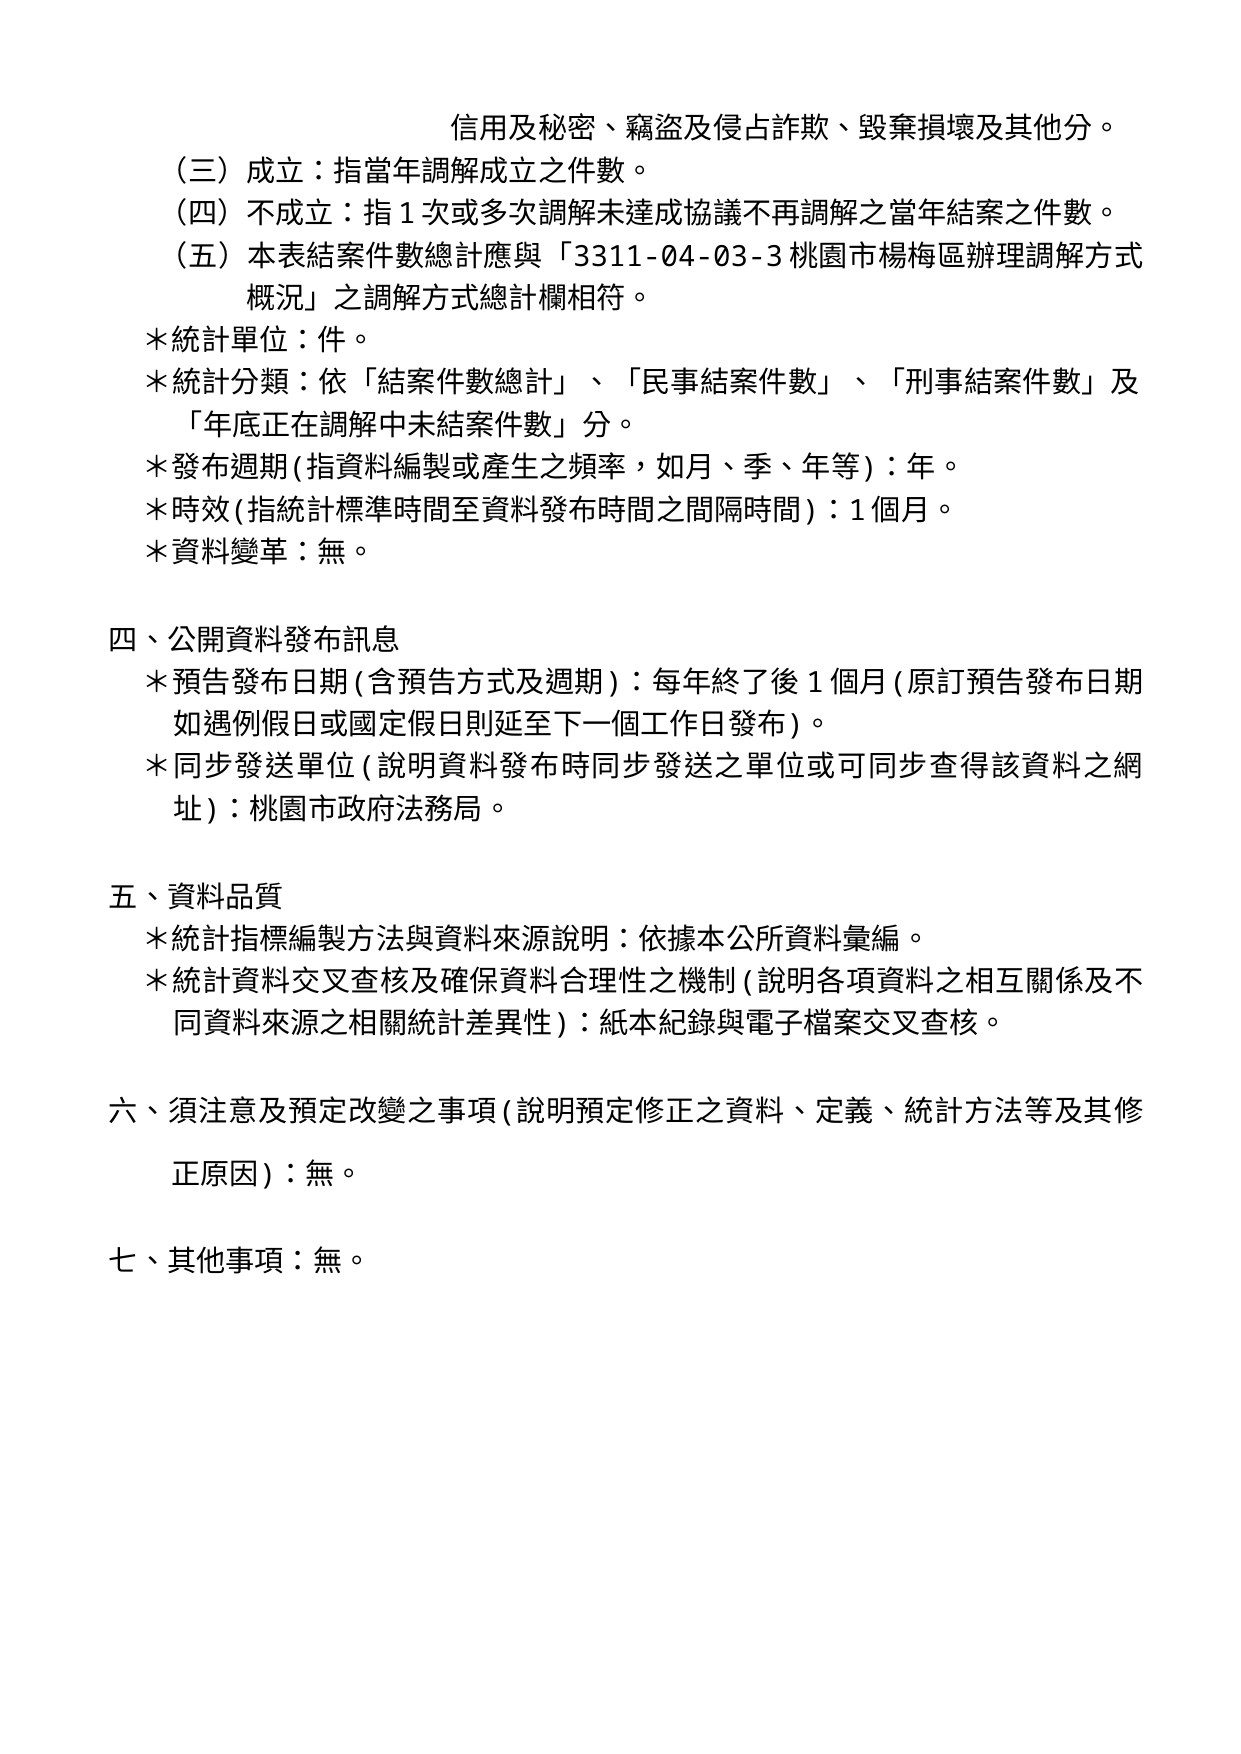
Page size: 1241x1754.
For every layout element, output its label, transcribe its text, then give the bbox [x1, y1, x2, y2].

table_header 統計資料背景說明 資料種類：其他行政統計 資料項目：桃園市楊梅區辦理調解業務概況 一、發布及編製機關單位 ＊發布機關、單位：桃園市楊梅區公所會計室 ＊編製單位：桃園市楊梅區公所民政課 ＊聯絡電話：(03)4783683#1810 ＊傳真：(03)4854911 ＊電子信箱：10059214@mail.tycg.gov.tw 二、發布形式 ＊口頭： ( )記者會或說明會 ＊書面： ( )新聞稿 ( )報表 ( )書刊，刊名： ＊電子媒體： ( )線上書刊及資料庫， 網址： ( )磁片 ( )光碟片 (√)其他 Open Document File (odf)、Portable Document Format (pdf) 或Excel檔案。 三、資料範圍、週期及時效 ＊統計地區範圍及對象：凡本區轄內依據鄉鎮市調解條例之執行案件，均為統計對象。 ＊統計標準時間：動態資料以當年1月至12月之事實為準；靜態資料以當年12月底之事實為準。 ＊統計項目定義： （一）民事結案件數：按債權、債務、物權、親屬、繼承、商事、營建工程及其他分。 （二）刑事結案件數：按妨害風化、妨害婚姻及家庭、傷害、妨害自由名譽信用及秘密、竊盜及侵占詐欺、毀棄損壞及其他分。 （三）成立：指當年調解成立之件數。 （四）不成立：指1次或多次調解未達成協議不再調解之當年結案之件數。 （五）本表結案件數總計應與「3311-04-03-3桃園市楊梅區辦理調解方式概況」之調解方式總計欄相符。 ＊統計單位：件。 ＊統計分類：依「結案件數總計」、「民事結案件數」、「刑事結案件數」及「年底正在調解中未結案件數」分。 ＊發布週期(指資料編製或產生之頻率，如月、季、年等)：年。 ＊時效(指統計標準時間至資料發布時間之間隔時間)：1個月。 ＊資料變革：無。 四、公開資料發布訊息 ＊預告發布日期(含預告方式及週期)：每年終了後1個月(原訂預告發布日期如遇例假日或國定假日則延至下一個工作日發布)。 ＊同步發送單位(說明資料發布時同步發送之單位或可同步查得該資料之網址)：桃園市政府法務局。 五、資料品質 ＊統計指標編製方法與資料來源說明：依據本公所資料彙編。 ＊統計資料交叉查核及確保資料合理性之機制(說明各項資料之相互關係及不同資料來源之相關統計差異性)：紙本紀錄與電子檔案交叉查核。 六、須注意及預定改變之事項(說明預定修正之資料、定義、統計方法等及其修正原因)：無。 七、其他事項：無。 [98, 105, 1155, 1280]
